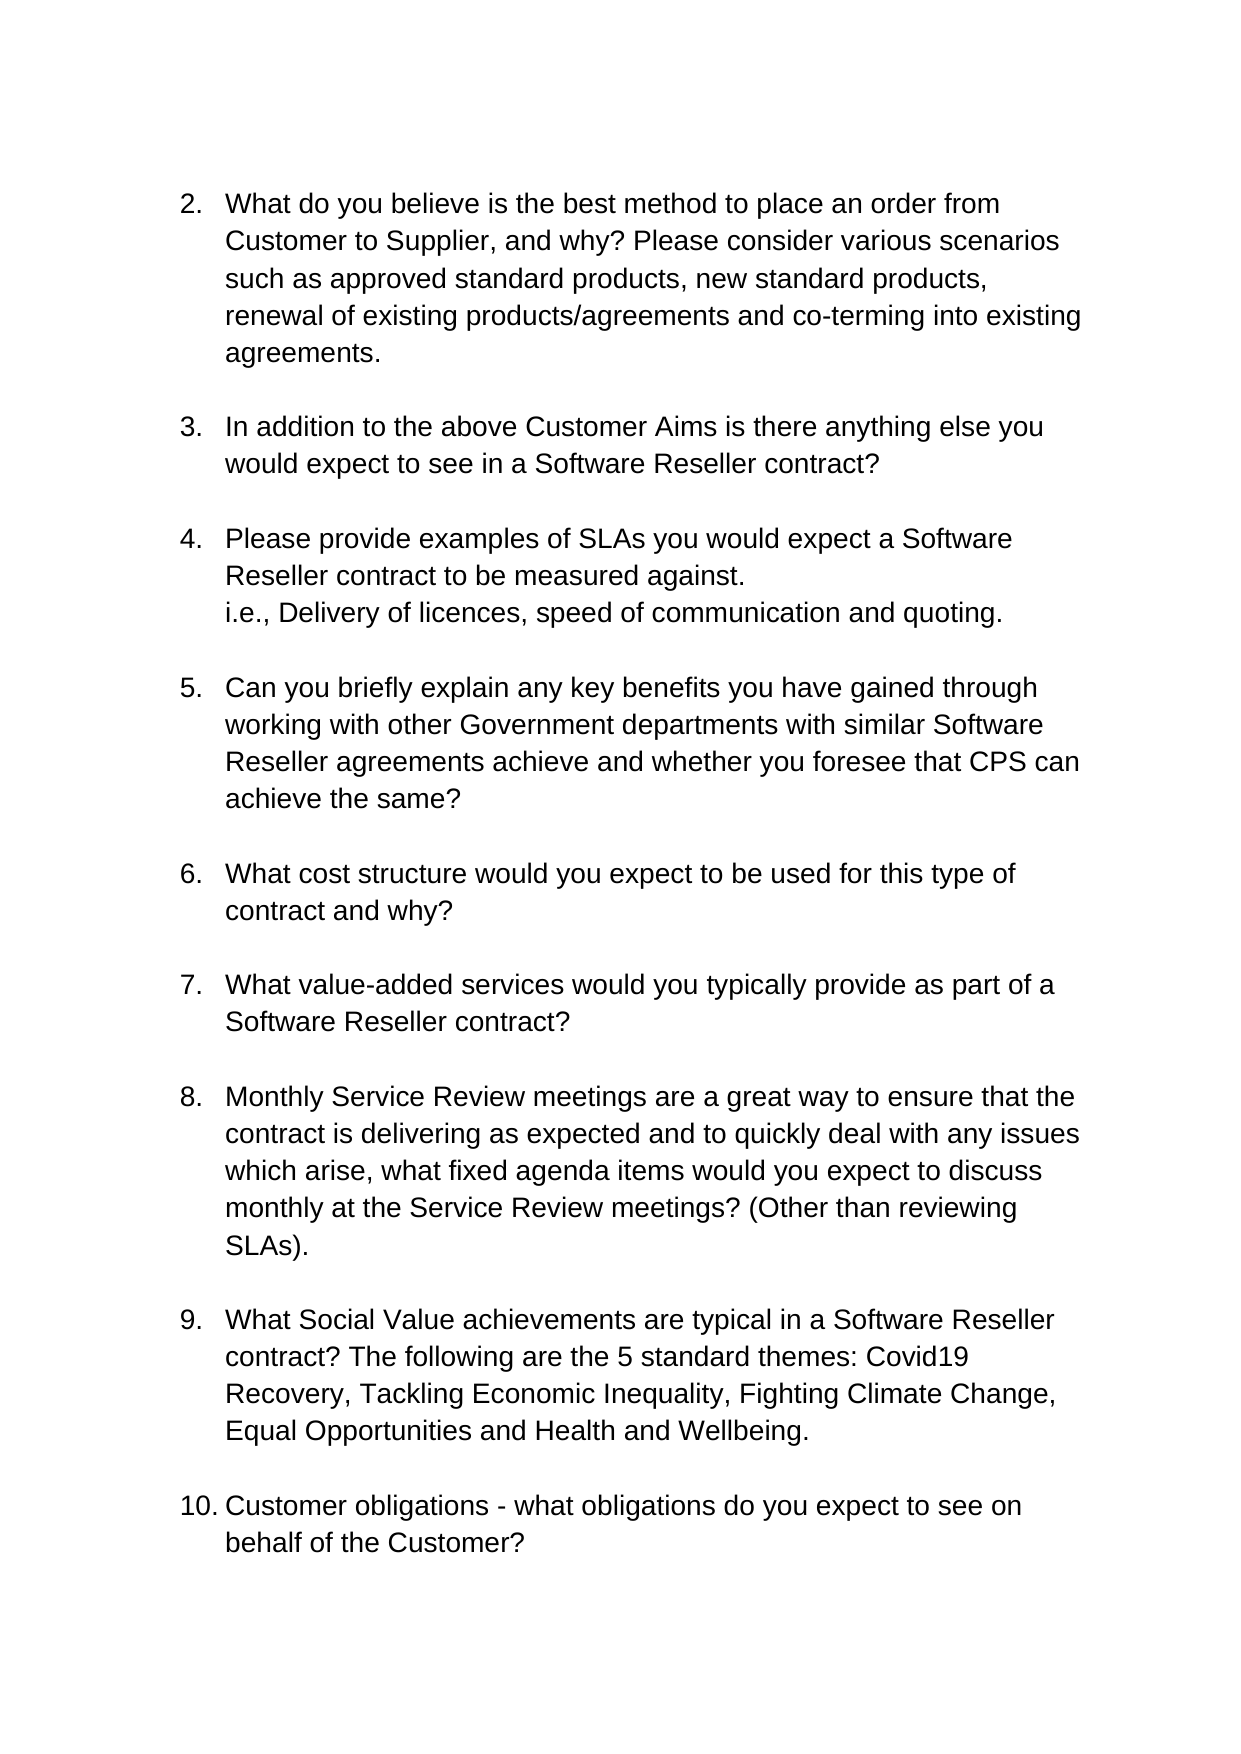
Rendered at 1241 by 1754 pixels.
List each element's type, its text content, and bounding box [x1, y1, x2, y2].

list What Social Value achievements are typical in a Software Reseller contract? The following are the 5 standard themes: Covid19 Recovery, Tackling Economic Inequality, Fighting Climate Change, Equal Opportunities and Health and Wellbeing. [179, 1303, 1091, 1447]
list Monthly Service Review meetings are a great way to ensure that the contract is delivering as expected and to quickly deal with any issues which arise, what fixed agenda items would you expect to discuss monthly at the Service Review meetings? (Other than reviewing SLAs). [179, 1080, 1091, 1261]
list Can you briefly explain any key benefits you have gained through working with other Government departments with similar Software Reseller agreements achieve and whether you foresee that CPS can achieve the same? [179, 671, 1091, 814]
text i.e., Delivery of licences, speed of communication and quoting. [150, 596, 1091, 629]
list What do you believe is the best method to place an order from Customer to Supplier, and why? Please consider various scenarios such as approved standard products, new standard products, renewal of existing products/agreements and co-terming into existing agreements. [179, 187, 1091, 368]
list In addition to the above Customer Aims is there anything else you would expect to see in a Software Reseller contract? [179, 410, 1091, 480]
list Please provide examples of SLAs you would expect a Software Reseller contract to be measured against. [179, 522, 1091, 591]
list What value-added services would you typically provide as part of a Software Reseller contract? [179, 968, 1091, 1038]
list Customer obligations - what obligations do you expect to see on behalf of the Customer? [179, 1489, 1091, 1558]
list What cost structure would you expect to be used for this type of contract and why? [179, 857, 1091, 926]
